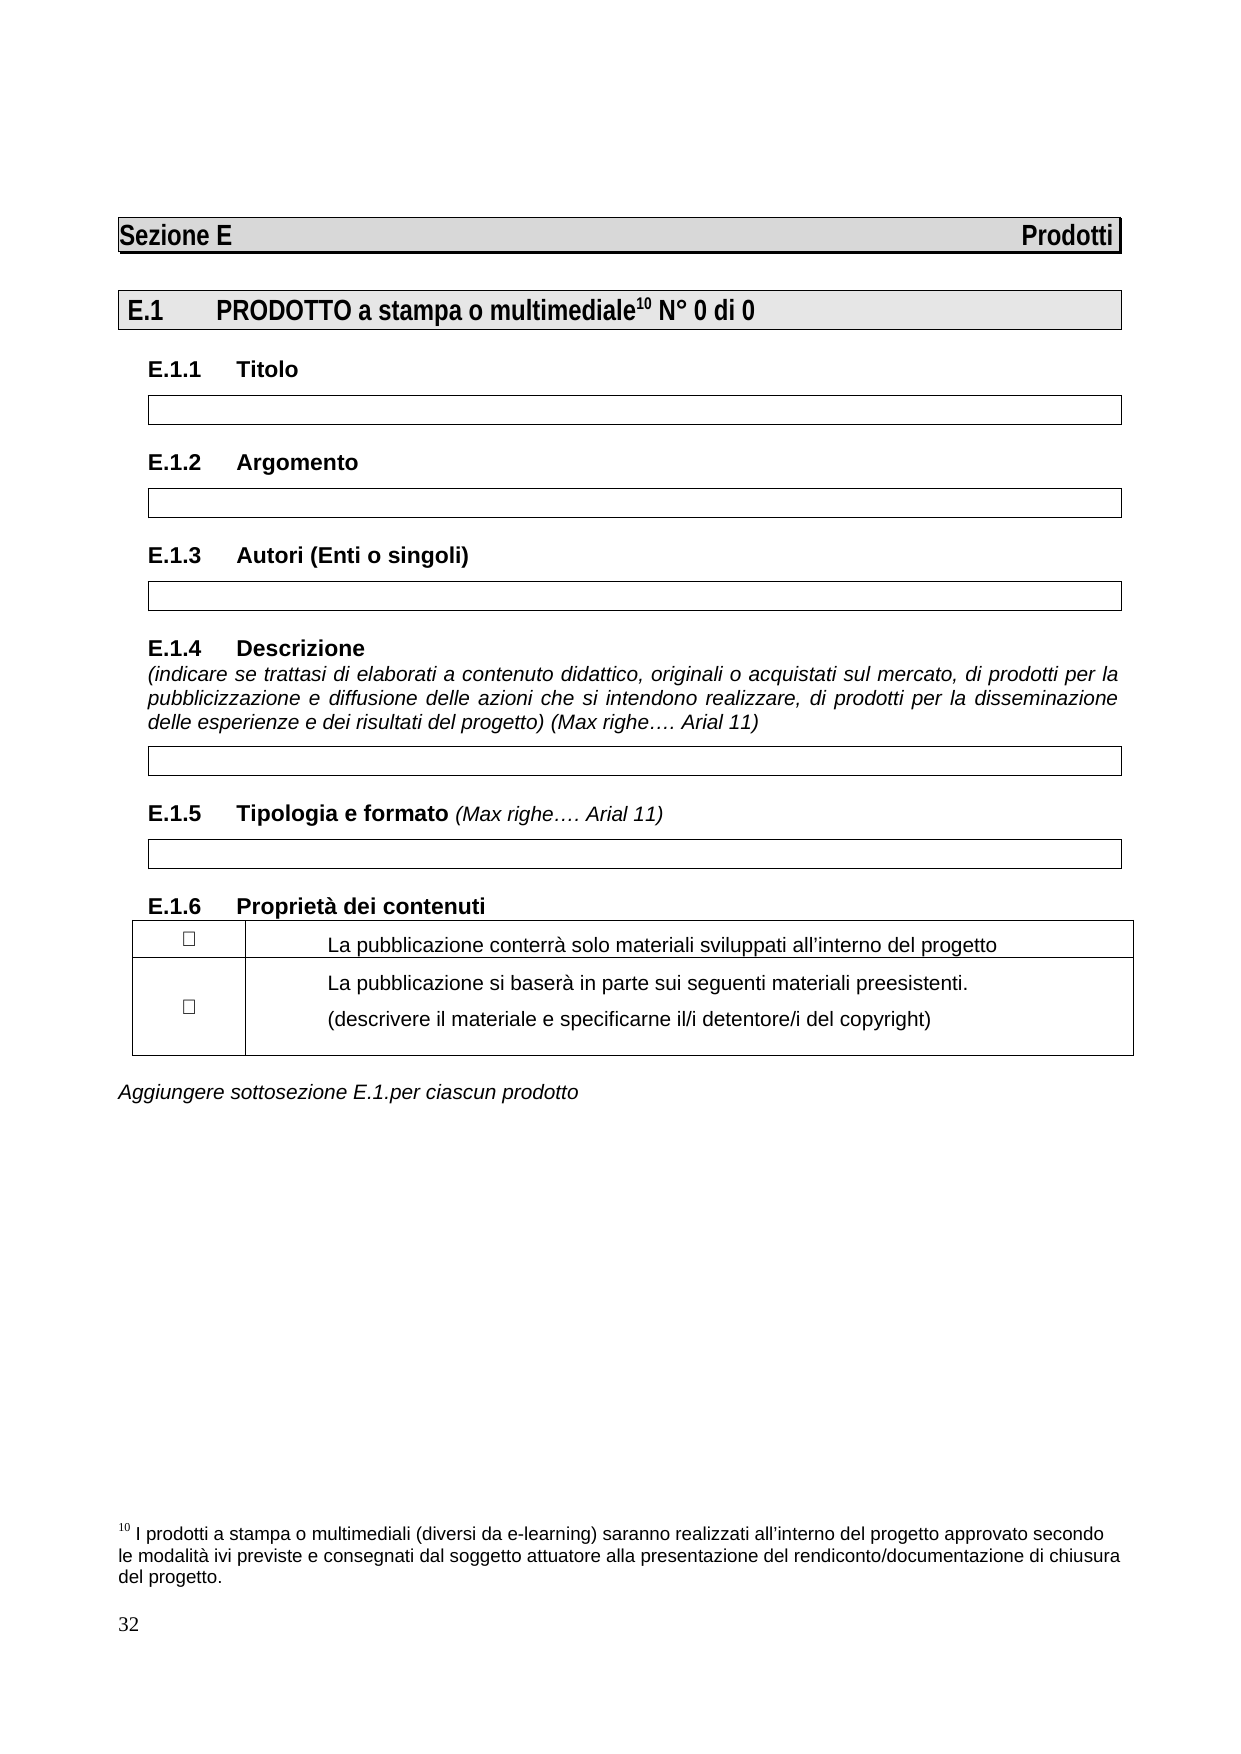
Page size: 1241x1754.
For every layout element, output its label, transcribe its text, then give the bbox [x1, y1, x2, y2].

table_header La pubblicazione conterrà solo materiali sviluppati all’interno del progetto [246, 921, 1133, 957]
text E.1 PRODOTTO a stampa o multimediale N° 0 di 0 [119, 291, 1121, 329]
table_cell  [133, 958, 245, 1055]
table_header  [133, 921, 245, 957]
text Sezione E Prodotti [119, 218, 1119, 251]
text E.1.5 Tipologia e formato (Max righe…. Arial 11) [148, 800, 1122, 827]
text I prodotti a stampa o multimediali (diversi da e-learning) saranno realizzati all’interno del progetto approvato secondo le modalità ivi previste e consegnati dal soggetto attuatore alla presentazione del rendiconto/documentazione di chiusura del progetto. [118, 1521, 1122, 1588]
text E.1.1 Titolo [148, 356, 1122, 383]
text E.1.6 Proprietà dei contenuti [148, 893, 1122, 920]
text E.1.2 Argomento [148, 449, 1122, 476]
table_cell La pubblicazione si baserà in parte sui seguenti materiali preesistenti. (descrivere il materiale e specificarne il/i detentore/i del copyright) [246, 958, 1133, 1055]
text Aggiungere sottosezione E.1.per ciascun prodotto [118, 1080, 1122, 1104]
text E.1.4 Descrizione [148, 635, 1122, 662]
text E.1.3 Autori (Enti o singoli) [148, 542, 1122, 569]
text (indicare se trattasi di elaborati a contenuto didattico, originali o acquistati sul mercato, di prodotti per la pubblicizzazione e diffusione delle azioni che si intendono realizzare, di prodotti per la disseminazione delle esperienze e dei risultati del progetto) (Max righe…. Arial 11) [148, 662, 1122, 734]
